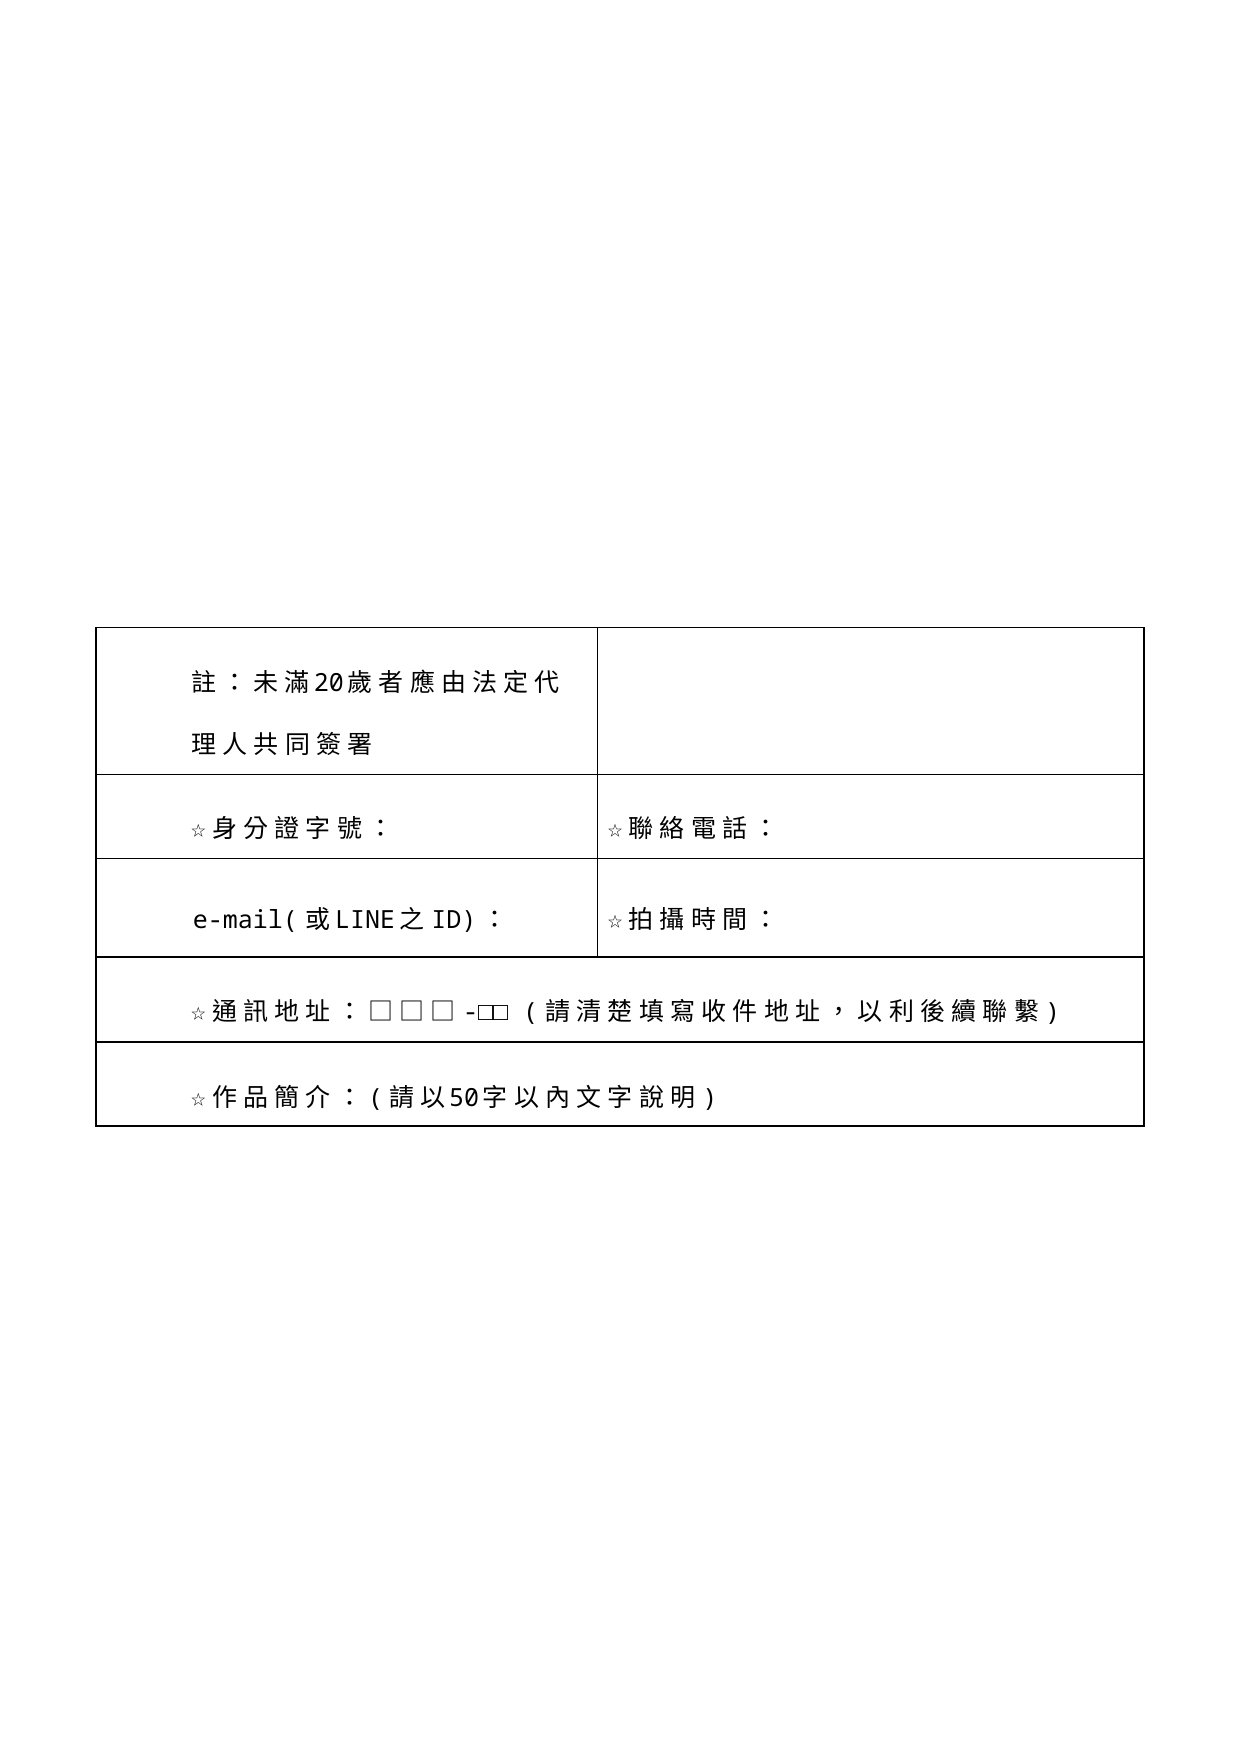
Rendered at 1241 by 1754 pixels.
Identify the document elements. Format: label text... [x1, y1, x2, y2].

table_cell ☆聯絡電話： [598, 775, 1143, 858]
table_cell [598, 628, 1143, 774]
table_cell ☆拍攝時間： [598, 859, 1143, 956]
table_cell ☆作品簡介：(請以50字以內文字說明) 填寫日期： 年 月 日 [97, 1043, 1143, 1125]
table_cell 註：未滿20歲者應由法定代理人共同簽署 [97, 628, 597, 774]
table_cell ☆通訊地址：□□□-□□ (請清楚填寫收件地址，以利後續聯繫) [97, 958, 1143, 1041]
table_cell e-mail(或LINE之ID)： [97, 859, 597, 956]
table_cell ☆身分證字號： [97, 775, 597, 858]
